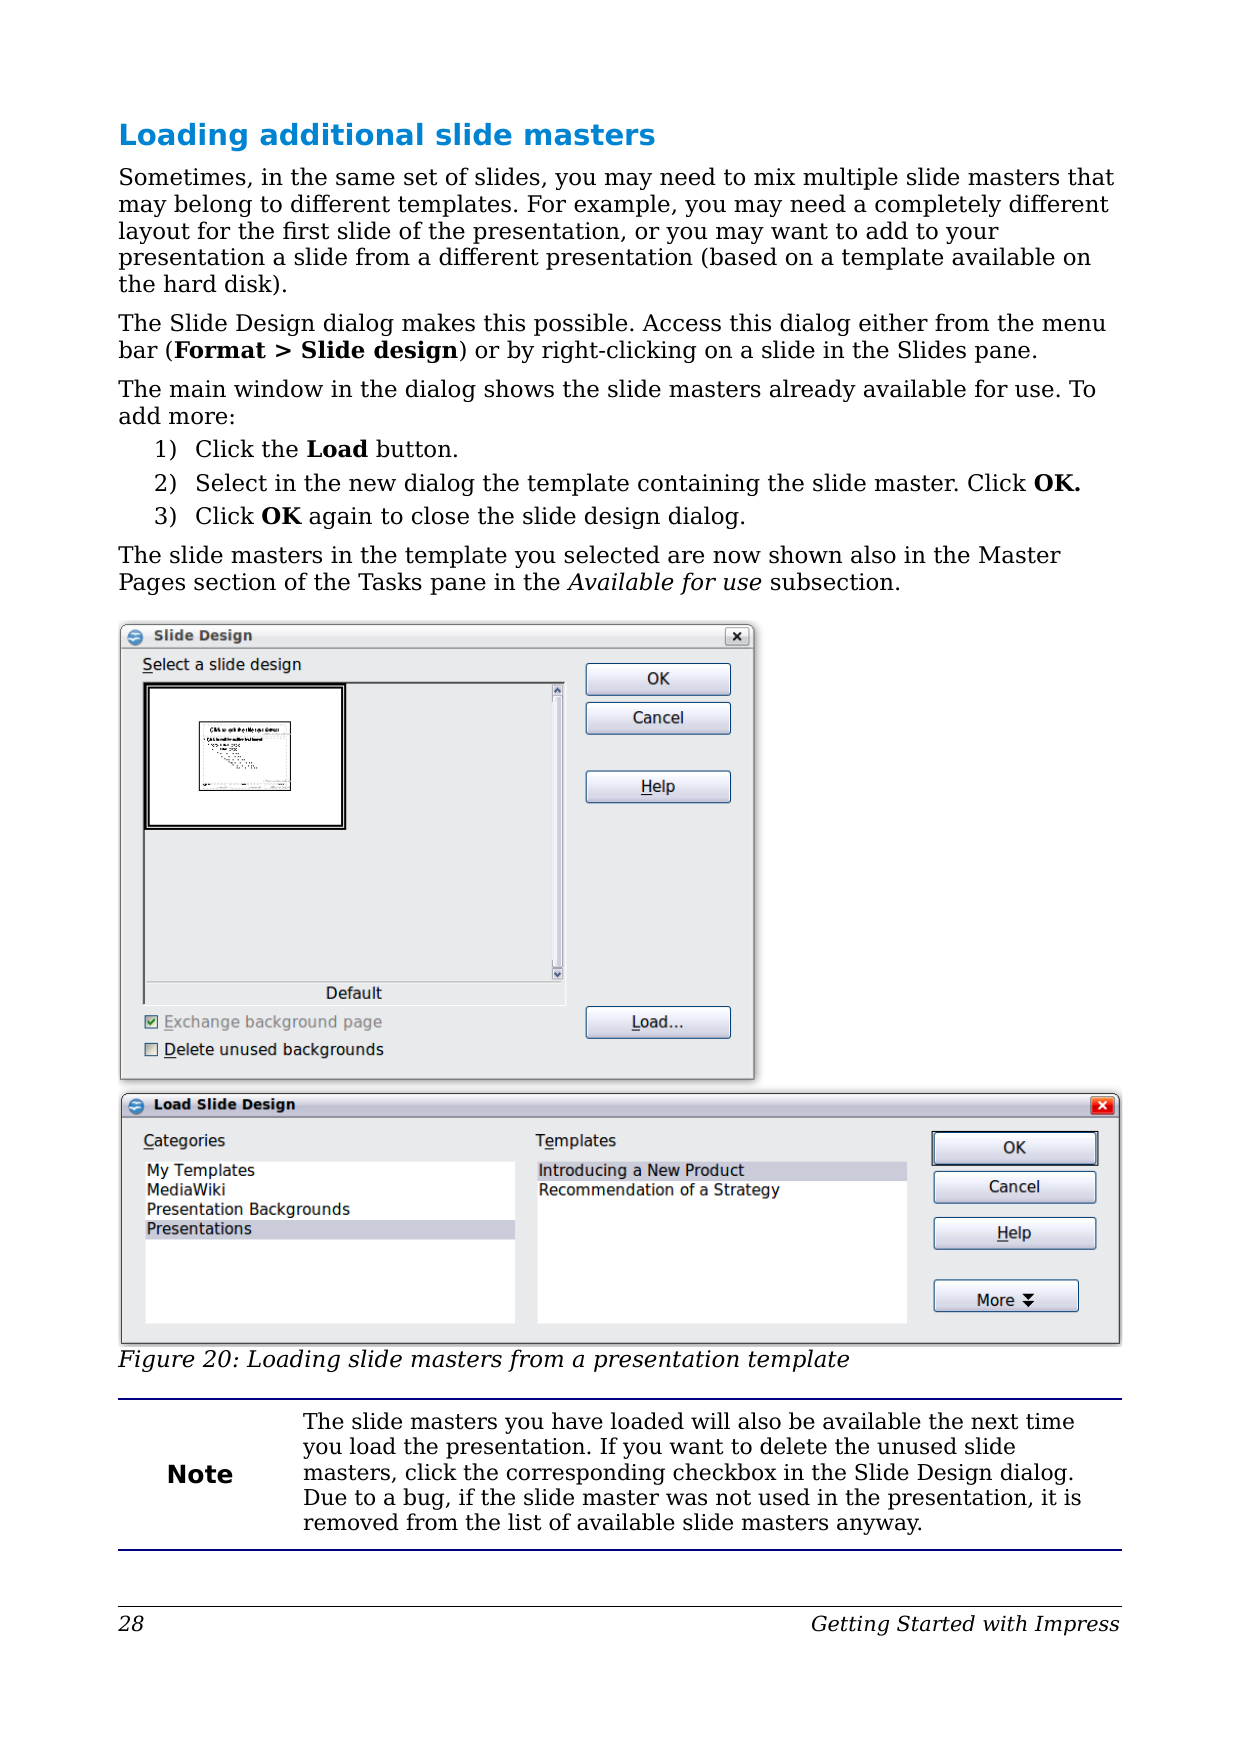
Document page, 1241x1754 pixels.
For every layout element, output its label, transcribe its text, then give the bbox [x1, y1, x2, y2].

text Figure 20: Loading slide masters from a presentation template [118, 1347, 1122, 1373]
text The slide masters in the template you selected are now shown also in the Master Pages section of the Tasks pane in the Available for use subsection. [118, 542, 1122, 596]
table_header The slide masters you have loaded will also be available the next time you load the presentation. If you want to delete the unused slide masters, click the corresponding checkbox in the Slide Design dialog. Due to a bug, if the slide master was not used in the presentation, it is removed from the list of available slide masters anyway. [281, 1400, 1122, 1549]
text The Slide Design dialog makes this possible. Access this dialog either from the menu bar (Format > Slide design) or by right-clicking on a slide in the Slides pane. [118, 310, 1122, 364]
list The main window in the dialog shows the slide masters already available for use. To add more: [118, 376, 1122, 430]
subtitle Loading additional slide masters [118, 118, 1122, 152]
table_header Note [118, 1400, 281, 1549]
list Select in the new dialog the template containing the slide master. Click OK. [177, 469, 1122, 496]
text Sometimes, in the same set of slides, you may need to mix multiple slide masters that may belong to different templates. For example, you may need a completely different layout for the first slide of the presentation, or you may want to add to your presentation a slide from a different presentation (based on a template available on the hard disk). [118, 164, 1122, 298]
list Click OK again to close the slide design dialog. [177, 503, 1122, 530]
picture [118, 620, 1123, 1347]
list Click the Load button. [177, 436, 1122, 463]
